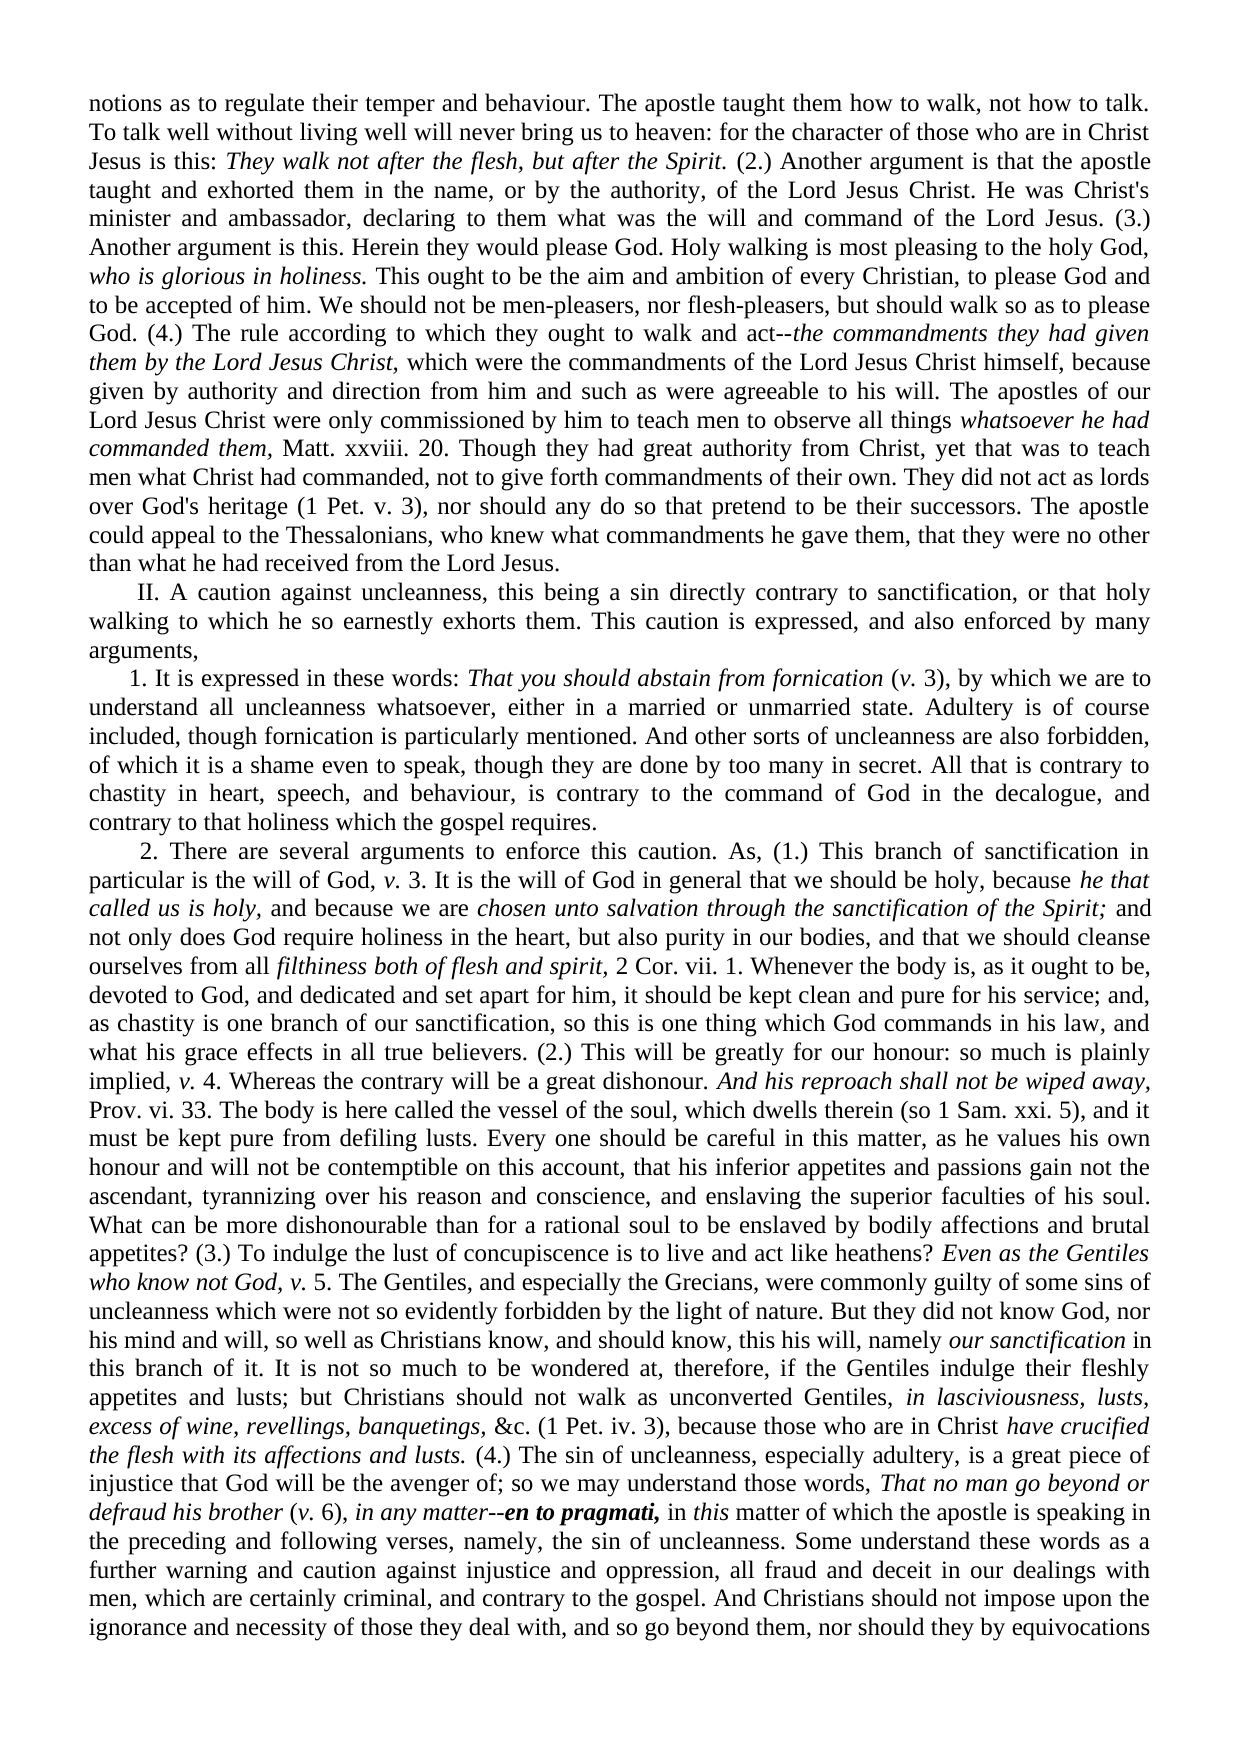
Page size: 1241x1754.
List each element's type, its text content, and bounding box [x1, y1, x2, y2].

text 2. There are several arguments to enforce this caution. As, (1.) This branch of sanctification in particular is the will of God, v. 3. It is the will of God in general that we should be holy, because he that called us is holy, and because we are chosen unto salvation through the sanctification of the Spirit; and not only does God require holiness in the heart, but also purity in our bodies, and that we should cleanse ourselves from all filthiness both of flesh and spirit, 2 Cor. vii. 1. Whenever the body is, as it ought to be, devoted to God, and dedicated and set apart for him, it should be kept clean and pure for his service; and, as chastity is one branch of our sanctification, so this is one thing which God commands in his law, and what his grace effects in all true believers. (2.) This will be greatly for our honour: so much is plainly implied, v. 4. Whereas the contrary will be a great dishonour. And his reproach shall not be wiped away, Prov. vi. 33. The body is here called the vessel of the soul, which dwells therein (so 1 Sam. xxi. 5), and it must be kept pure from defiling lusts. Every one should be careful in this matter, as he values his own honour and will not be contemptible on this account, that his inferior appetites and passions gain not the ascendant, tyrannizing over his reason and conscience, and enslaving the superior faculties of his soul. What can be more dishonourable than for a rational soul to be enslaved by bodily affections and brutal appetites? (3.) To indulge the lust of concupiscence is to live and act like heathens? Even as the Gentiles who know not God, v. 5. The Gentiles, and especially the Grecians, were commonly guilty of some sins of uncleanness which were not so evidently forbidden by the light of nature. But they did not know God, nor his mind and will, so well as Christians know, and should know, this his will, namely our sanctification in this branch of it. It is not so much to be wondered at, therefore, if the Gentiles indulge their fleshly appetites and lusts; but Christians should not walk as unconverted Gentiles, in lasciviousness, lusts, excess of wine, revellings, banquetings, &c. (1 Pet. iv. 3), because those who are in Christ have crucified the flesh with its affections and lusts. (4.) The sin of uncleanness, especially adultery, is a great piece of injustice that God will be the avenger of; so we may understand those words, That no man go beyond or defraud his brother (v. 6), in any matter--en to pragmati, in this matter of which the apostle is speaking in the preceding and following verses, namely, the sin of uncleanness. Some understand these words as a further warning and caution against injustice and oppression, all fraud and deceit in our dealings with men, which are certainly criminal, and contrary to the gospel. And Christians should not impose upon the ignorance and necessity of those they deal with, and so go beyond them, nor should they by equivocations [88, 836, 1152, 1641]
text notions as to regulate their temper and behaviour. The apostle taught them how to walk, not how to talk. To talk well without living well will never bring us to heaven: for the character of those who are in Christ Jesus is this: They walk not after the flesh, but after the Spirit. (2.) Another argument is that the apostle taught and exhorted them in the name, or by the authority, of the Lord Jesus Christ. He was Christ's minister and ambassador, declaring to them what was the will and command of the Lord Jesus. (3.) Another argument is this. Herein they would please God. Holy walking is most pleasing to the holy God, who is glorious in holiness. This ought to be the aim and ambition of every Christian, to please God and to be accepted of him. We should not be men-pleasers, nor flesh-pleasers, but should walk so as to please God. (4.) The rule according to which they ought to walk and act--the commandments they had given them by the Lord Jesus Christ, which were the commandments of the Lord Jesus Christ himself, because given by authority and direction from him and such as were agreeable to his will. The apostles of our Lord Jesus Christ were only commissioned by him to teach men to observe all things whatsoever he had commanded them, Matt. xxviii. 20. Though they had great authority from Christ, yet that was to teach men what Christ had commanded, not to give forth commandments of their own. They did not act as lords over God's heritage (1 Pet. v. 3), nor should any do so that pretend to be their successors. The apostle could appeal to the Thessalonians, who knew what commandments he gave them, that they were no other than what he had received from the Lord Jesus. [88, 88, 1152, 577]
text II. A caution against uncleanness, this being a sin directly contrary to sanctification, or that holy walking to which he so earnestly exhorts them. This caution is expressed, and also enforced by many arguments, [88, 577, 1152, 663]
text 1. It is expressed in these words: That you should abstain from fornication (v. 3), by which we are to understand all uncleanness whatsoever, either in a married or unmarried state. Adultery is of course included, though fornication is particularly mentioned. And other sorts of uncleanness are also forbidden, of which it is a shame even to speak, though they are done by too many in secret. All that is contrary to chastity in heart, speech, and behaviour, is contrary to the command of God in the decalogue, and contrary to that holiness which the gospel requires. [88, 663, 1152, 836]
